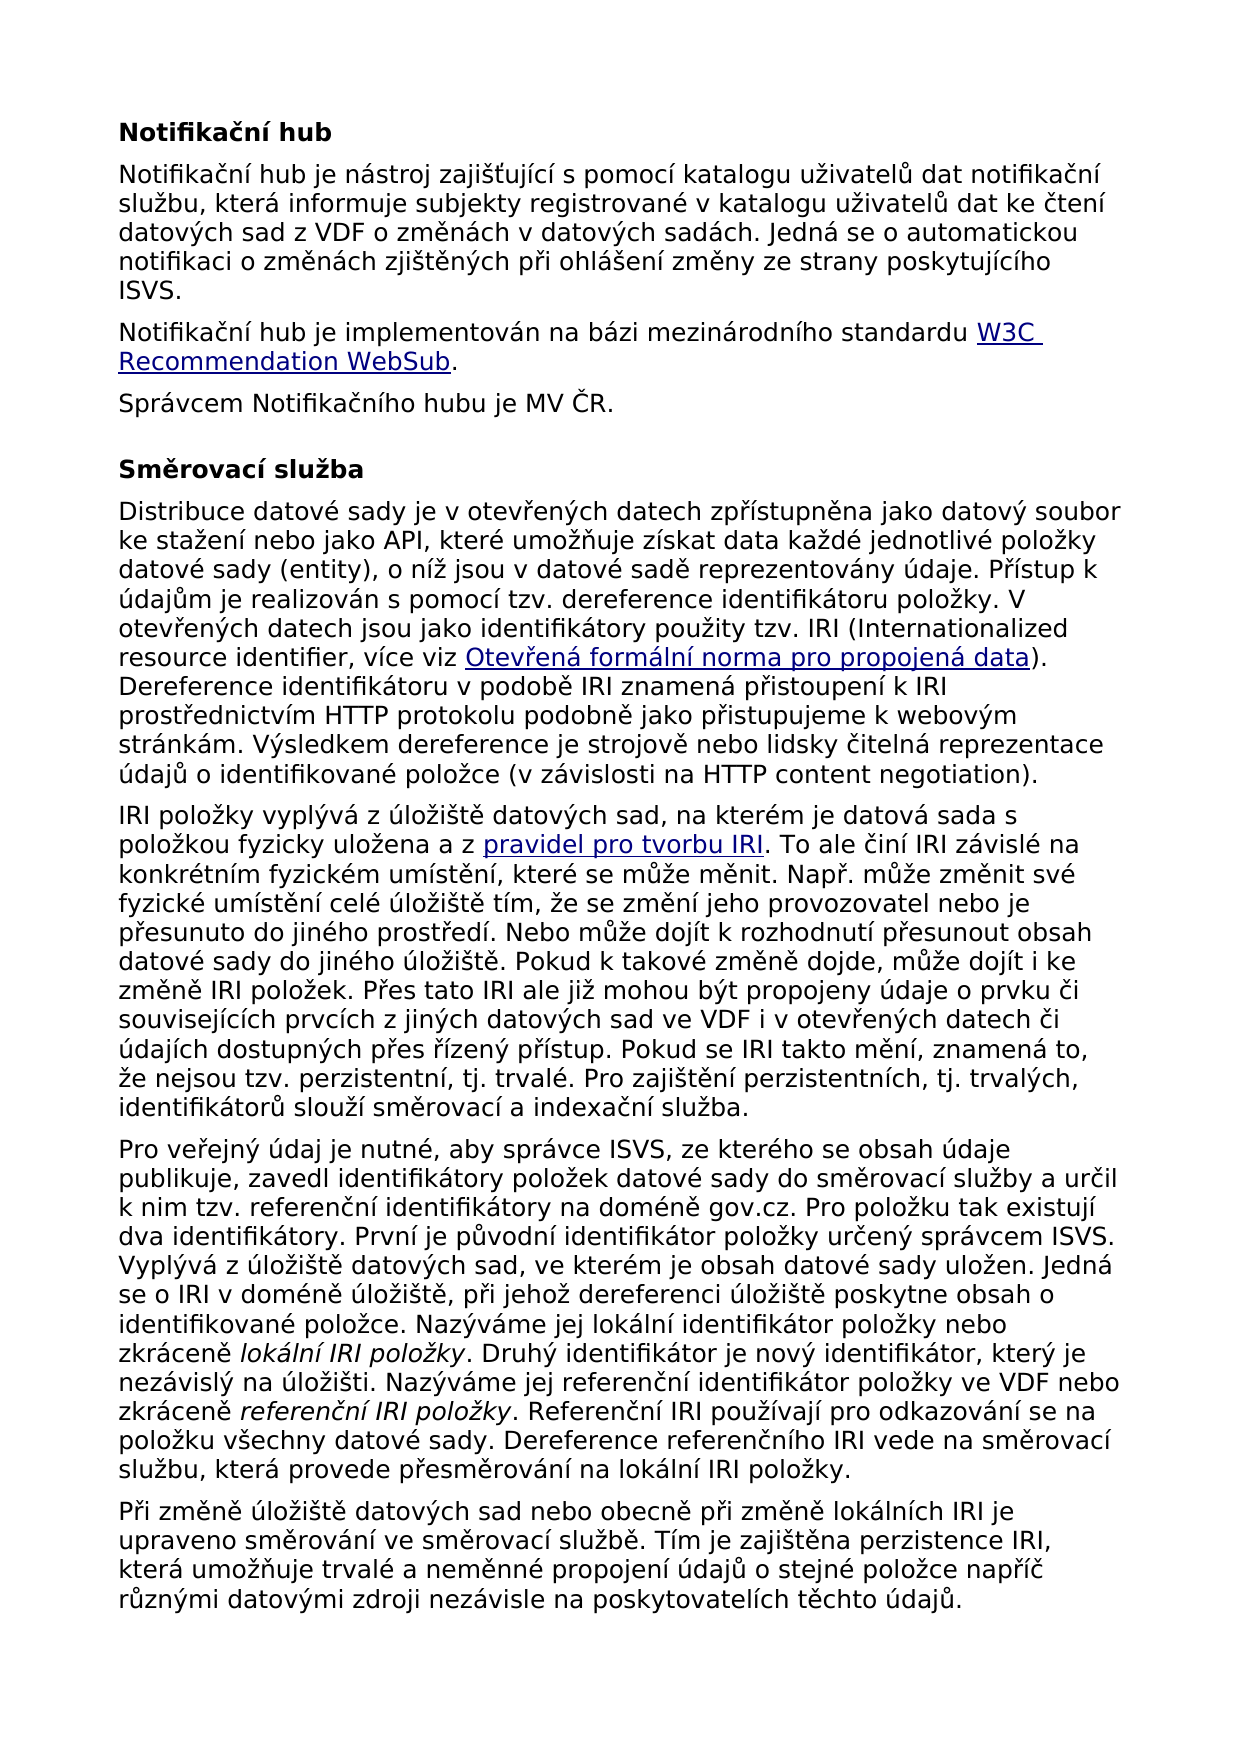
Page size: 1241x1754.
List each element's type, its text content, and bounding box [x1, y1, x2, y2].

text Notifikační hub je implementován na bázi mezinárodního standardu W3C Recommendation WebSub. [118, 318, 1122, 376]
subtitle Notifikační hub [118, 118, 1122, 147]
text Pro veřejný údaj je nutné, aby správce ISVS, ze kterého se obsah údaje publikuje, zavedl identifikátory položek datové sady do směrovací služby a určil k nim tzv. referenční identifikátory na doméně gov.cz. Pro položku tak existují dva identifikátory. První je původní identifikátor položky určený správcem ISVS. Vyplývá z úložiště datových sad, ve kterém je obsah datové sady uložen. Jedná se o IRI v doméně úložiště, při jehož dereferenci úložiště poskytne obsah o identifikované položce. Nazýváme jej lokální identifikátor položky nebo zkráceně lokální IRI položky. Druhý identifikátor je nový identifikátor, který je nezávislý na úložišti. Nazýváme jej referenční identifikátor položky ve VDF nebo zkráceně referenční IRI položky. Referenční IRI používají pro odkazování se na položku všechny datové sady. Dereference referenčního IRI vede na směrovací službu, která provede přesměrování na lokální IRI položky. [118, 1135, 1122, 1485]
text IRI položky vyplývá z úložiště datových sad, na kterém je datová sada s položkou fyzicky uložena a z pravidel pro tvorbu IRI. To ale činí IRI závislé na konkrétním fyzickém umístění, které se může měnit. Např. může změnit své fyzické umístění celé úložiště tím, že se změní jeho provozovatel nebo je přesunuto do jiného prostředí. Nebo může dojít k rozhodnutí přesunout obsah datové sady do jiného úložiště. Pokud k takové změně dojde, může dojít i ke změně IRI položek. Přes tato IRI ale již mohou být propojeny údaje o prvku či souvisejících prvcích z jiných datových sad ve VDF i v otevřených datech či údajích dostupných přes řízený přístup. Pokud se IRI takto mění, znamená to, že nejsou tzv. perzistentní, tj. trvalé. Pro zajištění perzistentních, tj. trvalých, identifikátorů slouží směrovací a indexační služba. [118, 801, 1122, 1122]
text Distribuce datové sady je v otevřených datech zpřístupněna jako datový soubor ke stažení nebo jako API, které umožňuje získat data každé jednotlivé položky datové sady (entity), o níž jsou v datové sadě reprezentovány údaje. Přístup k údajům je realizován s pomocí tzv. dereference identifikátoru položky. V otevřených datech jsou jako identifikátory použity tzv. IRI (Internationalized resource identifier, více viz Otevřená formální norma pro propojená data). Dereference identifikátoru v podobě IRI znamená přistoupení k IRI prostřednictvím HTTP protokolu podobně jako přistupujeme k webovým stránkám. Výsledkem dereference je strojově nebo lidsky čitelná reprezentace údajů o identifikované položce (v závislosti na HTTP content negotiation). [118, 497, 1122, 789]
text Při změně úložiště datových sad nebo obecně při změně lokálních IRI je upraveno směrování ve směrovací službě. Tím je zajištěna perzistence IRI, která umožňuje trvalé a neměnné propojení údajů o stejné položce napříč různými datovými zdroji nezávisle na poskytovatelích těchto údajů. [118, 1497, 1122, 1614]
text Notifikační hub je nástroj zajišťující s pomocí katalogu uživatelů dat notifikační službu, která informuje subjekty registrované v katalogu uživatelů dat ke čtení datových sad z VDF o změnách v datových sadách. Jedná se o automatickou notifikaci o změnách zjištěných při ohlášení změny ze strany poskytujícího ISVS. [118, 160, 1122, 306]
text Správcem Notifikačního hubu je MV ČR. [118, 389, 1122, 418]
subtitle Směrovací služba [118, 456, 1122, 485]
